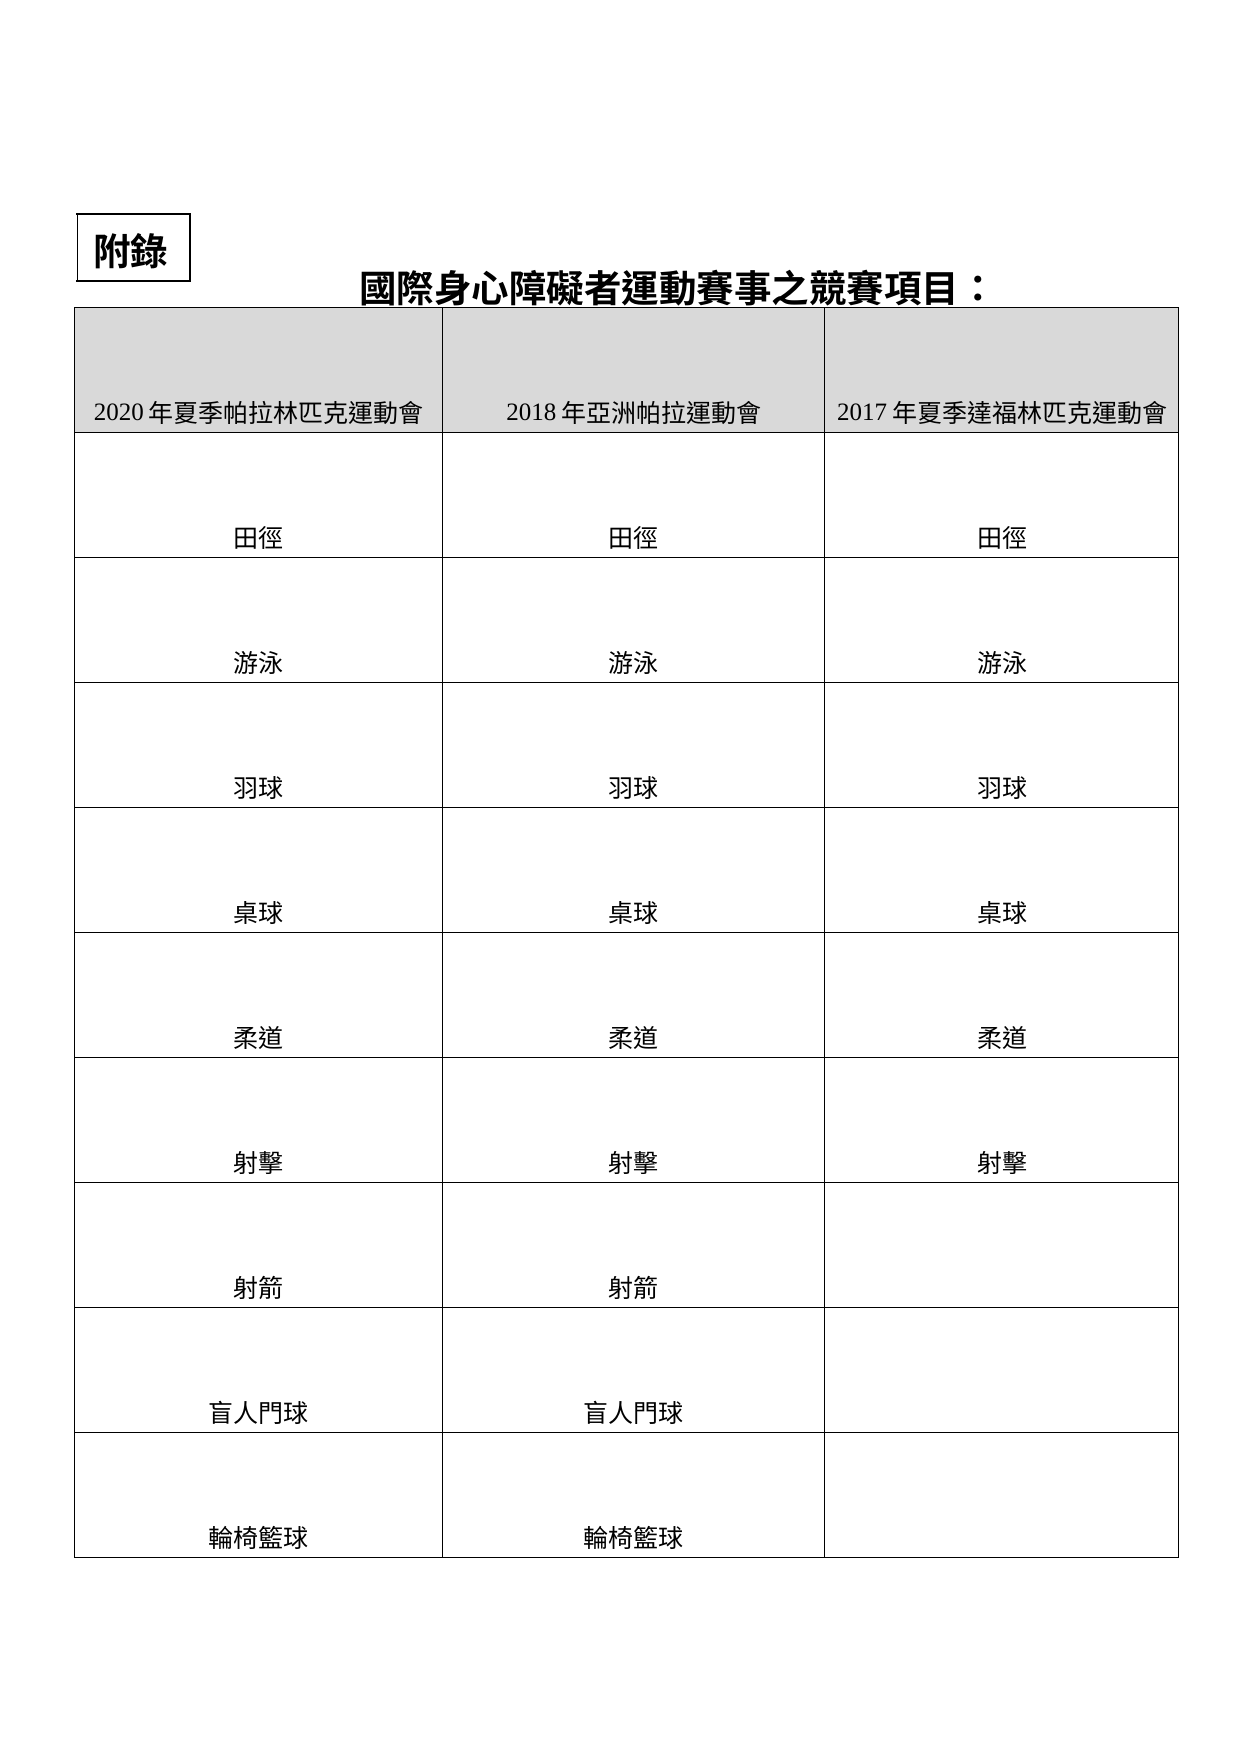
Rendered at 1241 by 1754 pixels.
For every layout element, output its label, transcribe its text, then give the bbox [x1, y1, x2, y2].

table_cell 羽球 [825, 683, 1178, 807]
table_cell 羽球 [75, 683, 442, 807]
table_cell 游泳 [825, 558, 1178, 682]
table_cell 游泳 [75, 558, 442, 682]
table_cell 輪椅籃球 [75, 1433, 442, 1557]
table_cell 輪椅籃球 [443, 1433, 824, 1557]
table_cell 射箭 [443, 1183, 824, 1307]
table_cell 桌球 [443, 808, 824, 932]
table_header 2020年夏季帕拉林匹克運動會 [75, 308, 442, 432]
table_cell 柔道 [75, 933, 442, 1057]
table_cell 柔道 [825, 933, 1178, 1057]
table_cell 桌球 [75, 808, 442, 932]
table_cell [825, 1183, 1178, 1307]
table_cell 游泳 [443, 558, 824, 682]
table_cell 桌球 [825, 808, 1178, 932]
table_cell 射擊 [443, 1058, 824, 1182]
table_header 2018年亞洲帕拉運動會 [443, 308, 824, 432]
table_cell 田徑 [75, 433, 442, 557]
table_cell 射擊 [825, 1058, 1178, 1182]
table_cell 射箭 [75, 1183, 442, 1307]
table_cell 羽球 [443, 683, 824, 807]
table_cell 田徑 [825, 433, 1178, 557]
table_cell 盲人門球 [443, 1308, 824, 1432]
table_cell 田徑 [443, 433, 824, 557]
table_header 2017年夏季達福林匹克運動會 [825, 308, 1178, 432]
table_cell [825, 1433, 1178, 1557]
table_cell 射擊 [75, 1058, 442, 1182]
table_cell 柔道 [443, 933, 824, 1057]
text 附錄 [93, 222, 174, 273]
table_cell [825, 1308, 1178, 1432]
table_cell 盲人門球 [75, 1308, 442, 1432]
text 國際身心障礙者運動賽事之競賽項目： [75, 215, 1165, 307]
